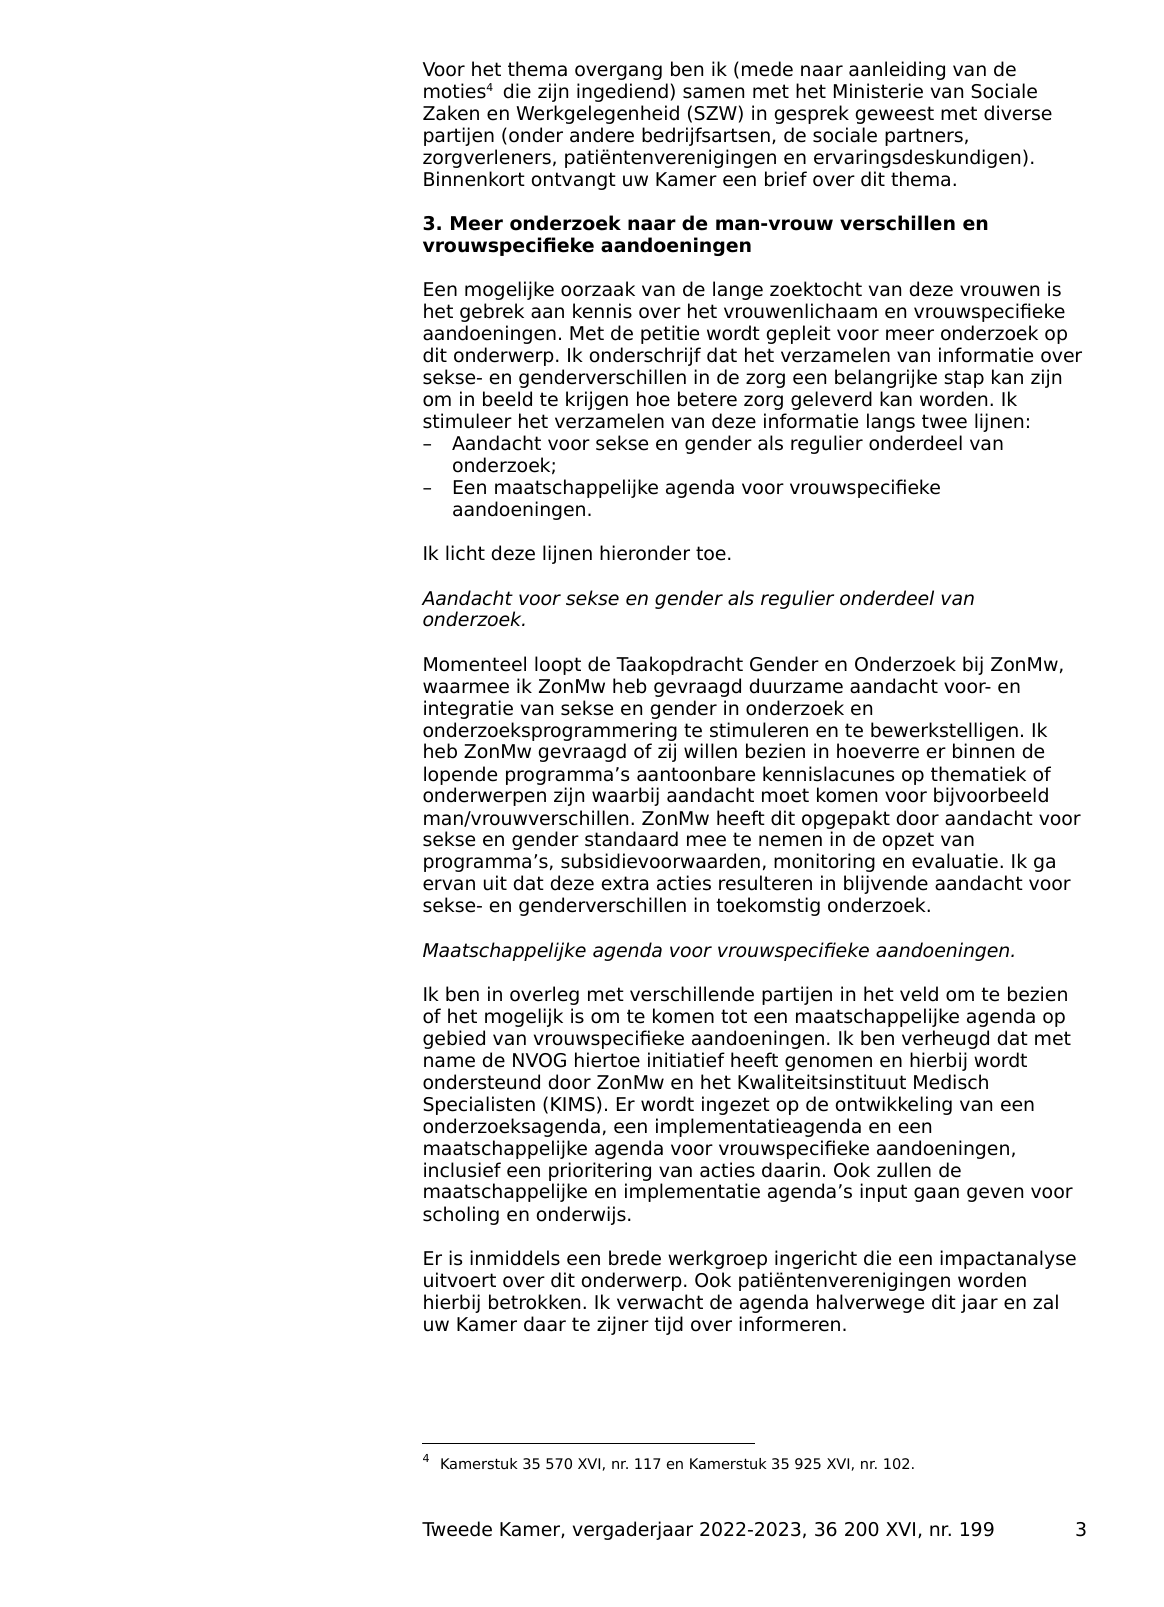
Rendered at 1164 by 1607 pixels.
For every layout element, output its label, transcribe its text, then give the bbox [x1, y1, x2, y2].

text Momenteel loopt de Taakopdracht Gender en Onderzoek bij ZonMw, waarmee ik ZonMw heb gevraagd duurzame aandacht voor- en integratie van sekse en gender in onderzoek en onderzoeksprogrammering te stimuleren en te bewerkstelligen. Ik heb ZonMw gevraagd of zij willen bezien in hoeverre er binnen de lopende programma’s aantoonbare kennislacunes op thematiek of onderwerpen zijn waarbij aandacht moet komen voor bijvoorbeeld man/vrouwverschillen. ZonMw heeft dit opgepakt door aandacht voor sekse en gender standaard mee te nemen in de opzet van programma’s, subsidievoorwaarden, monitoring en evaluatie. Ik ga ervan uit dat deze extra acties resulteren in blijvende aandacht voor sekse- en genderverschillen in toekomstig onderzoek. [422, 653, 1087, 917]
text Er is inmiddels een brede werkgroep ingericht die een impactanalyse uitvoert over dit onderwerp. Ook patiëntenverenigingen worden hierbij betrokken. Ik verwacht de agenda halverwege dit jaar en zal uw Kamer daar te zijner tijd over informeren. [422, 1248, 1087, 1336]
text – Een maatschappelijke agenda voor vrouwspecifieke aandoeningen. [422, 477, 1087, 521]
subtitle Maatschappelijke agenda voor vrouwspecifieke aandoeningen. [422, 939, 1087, 961]
text Ik licht deze lijnen hieronder toe. [422, 543, 1087, 565]
subtitle 3. Meer onderzoek naar de man-vrouw verschillen en vrouwspecifieke aandoeningen [422, 213, 1087, 257]
text Een mogelijke oorzaak van de lange zoektocht van deze vrouwen is het gebrek aan kennis over het vrouwenlichaam en vrouwspecifieke aandoeningen. Met de petitie wordt gepleit voor meer onderzoek op dit onderwerp. Ik onderschrijf dat het verzamelen van informatie over sekse- en genderverschillen in de zorg een belangrijke stap kan zijn om in beeld te krijgen hoe betere zorg geleverd kan worden. Ik stimuleer het verzamelen van deze informatie langs twee lijnen: [422, 279, 1087, 433]
text Ik ben in overleg met verschillende partijen in het veld om te bezien of het mogelijk is om te komen tot een maatschappelijke agenda op gebied van vrouwspecifieke aandoeningen. Ik ben verheugd dat met name de NVOG hiertoe initiatief heeft genomen en hierbij wordt ondersteund door ZonMw en het Kwaliteitsinstituut Medisch Specialisten (KIMS). Er wordt ingezet op de ontwikkeling van een onderzoeksagenda, een implementatieagenda en een maatschappelijke agenda voor vrouwspecifieke aandoeningen, inclusief een prioritering van acties daarin. Ook zullen de maatschappelijke en implementatie agenda’s input gaan geven voor scholing en onderwijs. [422, 984, 1087, 1225]
text Voor het thema overgang ben ik (mede naar aanleiding van de moties die zijn ingediend) samen met het Ministerie van Sociale Zaken en Werkgelegenheid (SZW) in gesprek geweest met diverse partijen (onder andere bedrijfsartsen, de sociale partners, zorgverleners, patiëntenverenigingen en ervaringsdeskundigen). Binnenkort ontvangt uw Kamer een brief over dit thema. [422, 59, 1087, 191]
text – Aandacht voor sekse en gender als regulier onderdeel van onderzoek; [422, 433, 1087, 477]
text Kamerstuk 35 570 XVI, nr. 117 en Kamerstuk 35 925 XVI, nr. 102. [422, 1452, 1087, 1474]
subtitle Aandacht voor sekse en gender als regulier onderdeel van onderzoek. [422, 587, 1087, 631]
